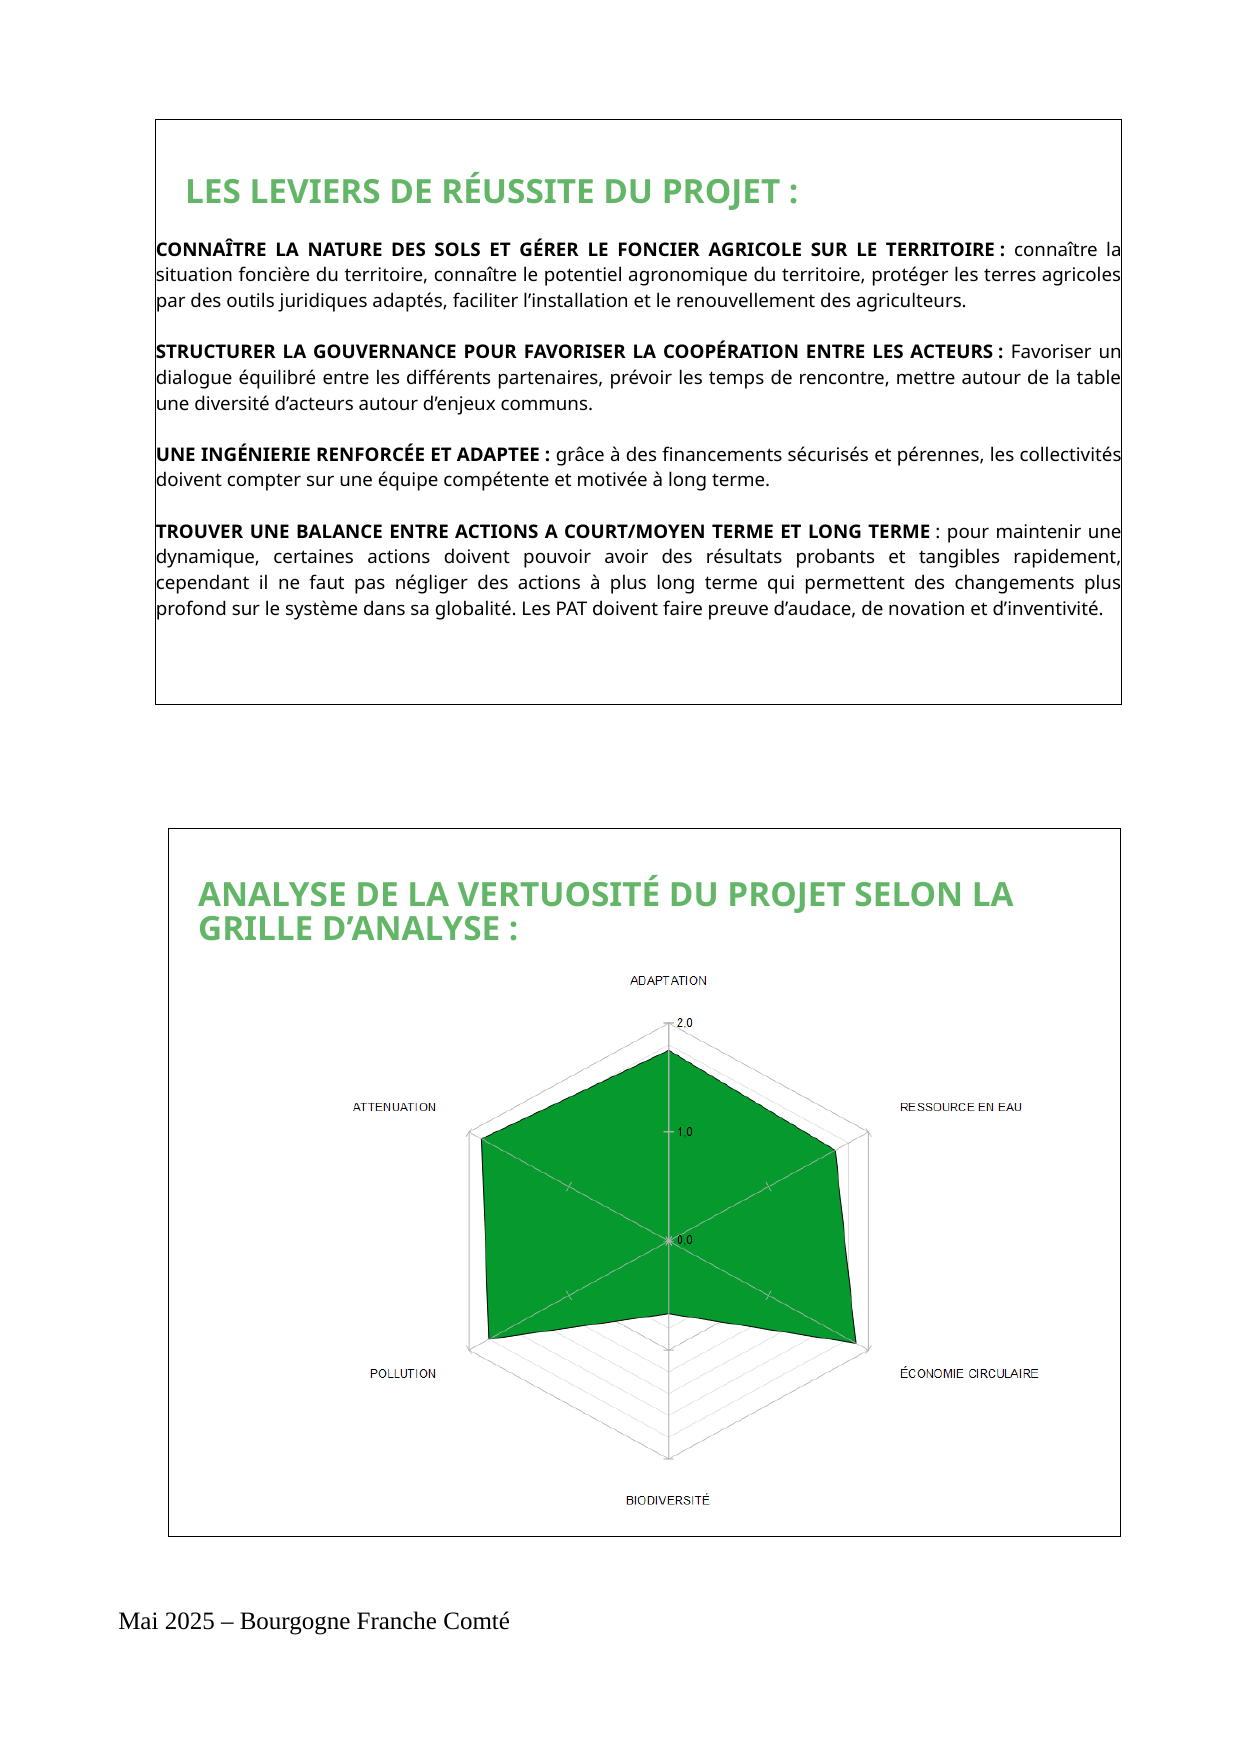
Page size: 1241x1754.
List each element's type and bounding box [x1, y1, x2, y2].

picture [278, 965, 1087, 1518]
